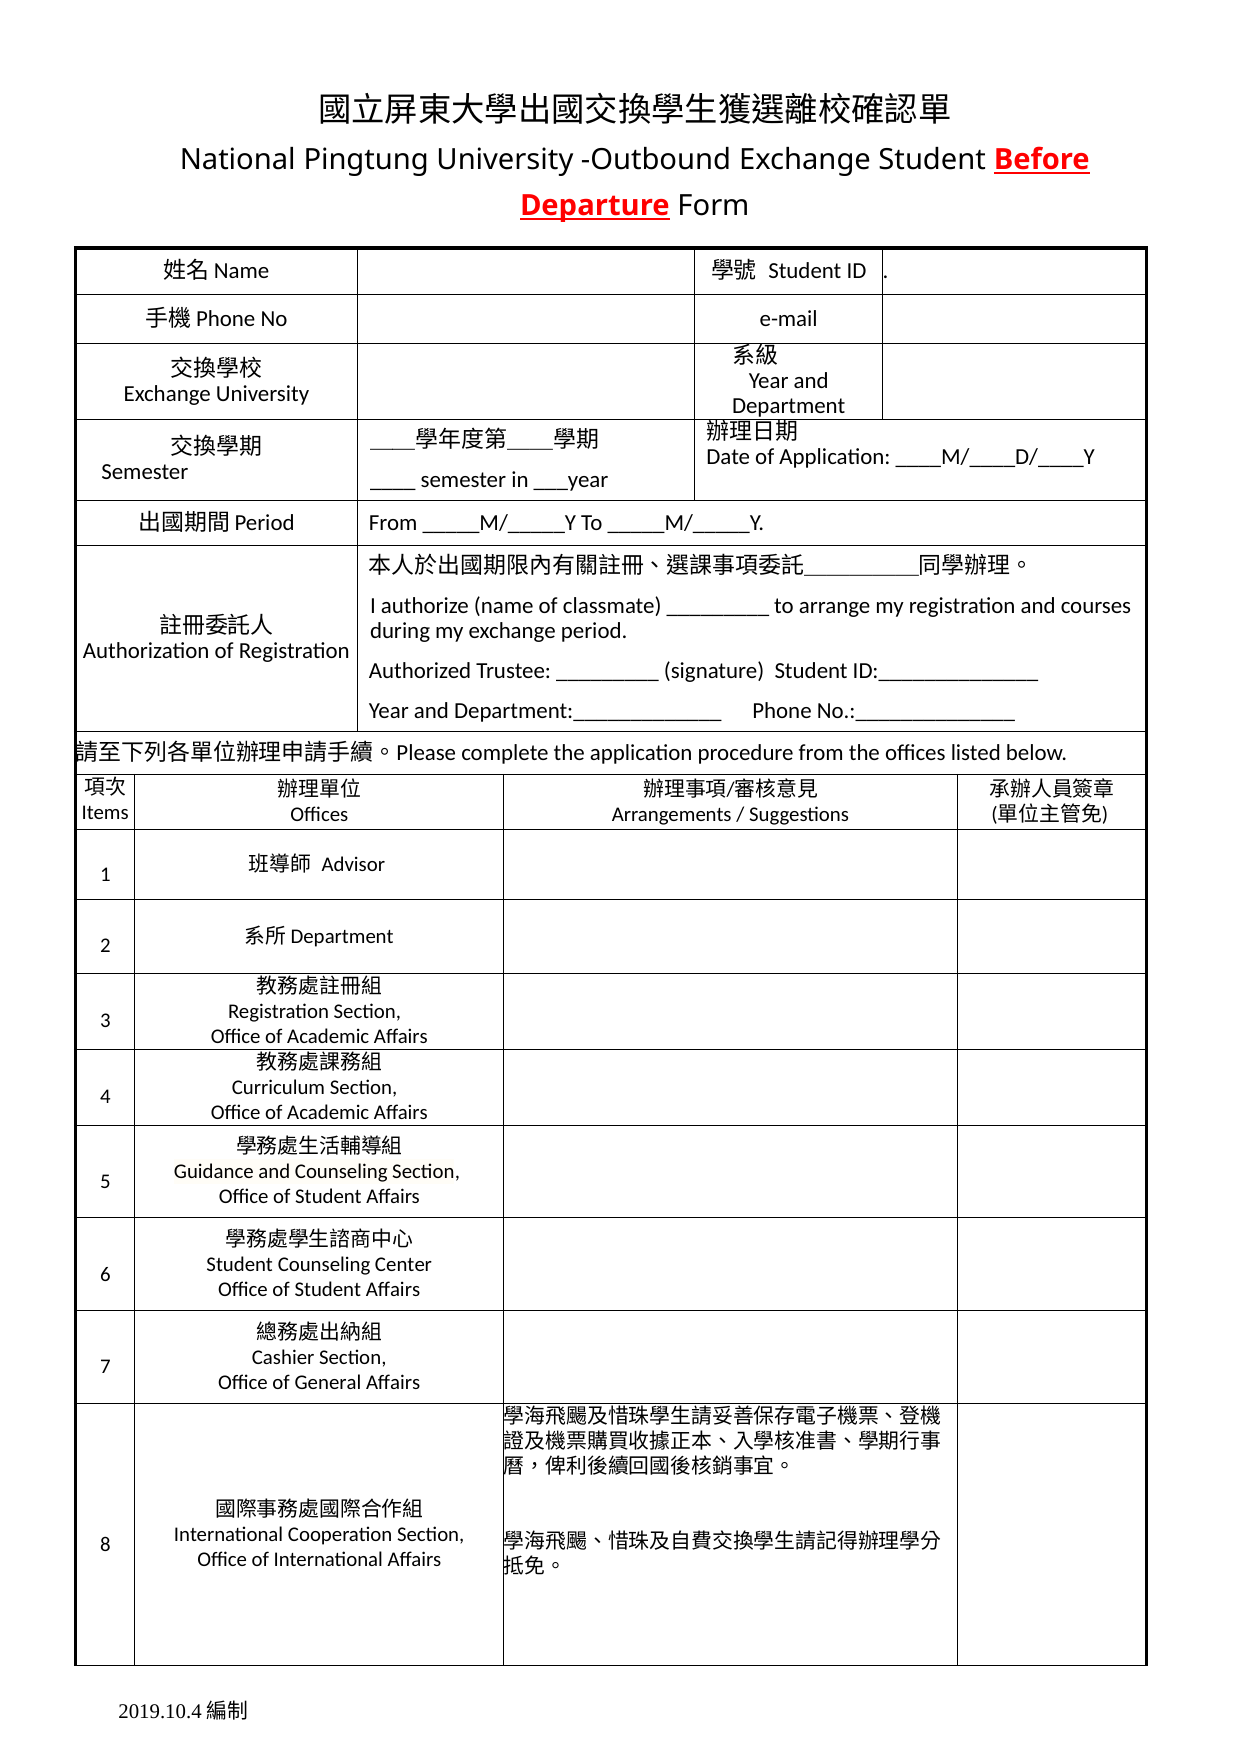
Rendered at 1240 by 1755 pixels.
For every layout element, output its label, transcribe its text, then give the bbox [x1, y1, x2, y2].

table_cell 辦理單位 Offices [135, 775, 503, 829]
table_cell 辦理事項/審核意見 Arrangements / Suggestions [504, 775, 957, 829]
table_cell [504, 1218, 957, 1310]
table_cell [504, 974, 957, 1048]
text National Pingtung University -Outbound Exchange Student Before Departure Form [118, 138, 1151, 224]
table_cell 6 [77, 1218, 134, 1310]
table_cell 2 [77, 900, 134, 972]
table_cell 承辦人員簽章 (單位主管免) [958, 775, 1145, 829]
table_cell [958, 900, 1145, 972]
table_cell [504, 1311, 957, 1403]
table_cell 總務處出納組 Cashier Section, Office of General Affairs [135, 1311, 503, 1403]
table_header 學號 Student ID [695, 250, 882, 293]
table_cell [958, 974, 1145, 1048]
table_cell 手機Phone No [77, 295, 357, 342]
table_cell 國際事務處國際合作組 International Cooperation Section, Office of International Affairs [135, 1404, 503, 1664]
table_header 姓名Name [77, 250, 357, 293]
table_cell 學務處學生諮商中心 Student Counseling Center Office of Student Affairs [135, 1218, 503, 1310]
table_cell [883, 344, 1145, 418]
table_cell [504, 1126, 957, 1217]
table_cell 1 [77, 830, 134, 899]
table_cell 教務處課務組 Curriculum Section, Office of Academic Affairs [135, 1050, 503, 1124]
table_cell [958, 1311, 1145, 1403]
table_header [358, 250, 694, 293]
table_cell 學海飛颺及惜珠學生請妥善保存電子機票、登機證及機票購買收據正本、入學核准書、學期行事曆，俾利後續回國後核銷事宜。 學海飛颺、惜珠及自費交換學生請記得辦理學分抵免。 [504, 1404, 957, 1664]
table_cell 8 [77, 1404, 134, 1664]
text 國立屏東大學出國交換學生獲選離校確認單 [118, 83, 1151, 131]
table_cell [504, 1050, 957, 1124]
table_cell 5 [77, 1126, 134, 1217]
table_cell 教務處註冊組 Registration Section, Office of Academic Affairs [135, 974, 503, 1048]
table_cell From _____M/_____Y To _____M/_____Y. [358, 501, 1145, 545]
table_cell 註冊委託人 Authorization of Registration [77, 546, 357, 731]
table_cell 7 [77, 1311, 134, 1403]
table_cell 交換學校 Exchange University [77, 344, 357, 418]
table_cell [504, 900, 957, 972]
table_cell e-mail [695, 295, 882, 342]
table_cell 請至下列各單位辦理申請手續。Please complete the application procedure from the offices listed below. [77, 732, 1145, 774]
table_cell [958, 1126, 1145, 1217]
table_cell 本人於出國期限內有關註冊、選課事項委託＿＿＿＿＿同學辦理。 I authorize (name of classmate) _________ to arrange my registration and courses during my exchange period. Authorized Trustee: _________ (signature) Student ID:______________ Year and Department:_____________ Phone No.:______________ [358, 546, 1145, 731]
table_cell [504, 830, 957, 899]
table_cell 3 [77, 974, 134, 1048]
table_cell [358, 295, 694, 342]
table_header . [883, 250, 1145, 293]
table_cell [958, 1218, 1145, 1310]
table_cell 系級 Year and Department [695, 344, 882, 418]
table_cell 出國期間Period [77, 501, 357, 545]
table_cell 系所Department [135, 900, 503, 972]
table_cell 4 [77, 1050, 134, 1124]
table_cell 辦理日期 Date of Application: ____M/____D/____Y [695, 420, 1145, 499]
table_cell [883, 295, 1145, 342]
table_cell [958, 830, 1145, 899]
table_cell 項次 Items [77, 775, 134, 829]
table_cell 班導師 Advisor [135, 830, 503, 899]
table_cell [958, 1404, 1145, 1664]
table_cell [958, 1050, 1145, 1124]
table_cell 交換學期 Semester [77, 420, 357, 499]
table_cell [358, 344, 694, 418]
table_cell ＿＿學年度第＿＿學期 ____ semester in ___year [358, 420, 694, 499]
table_cell 學務處生活輔導組 Guidance and Counseling Section, Office of Student Affairs [135, 1126, 503, 1217]
